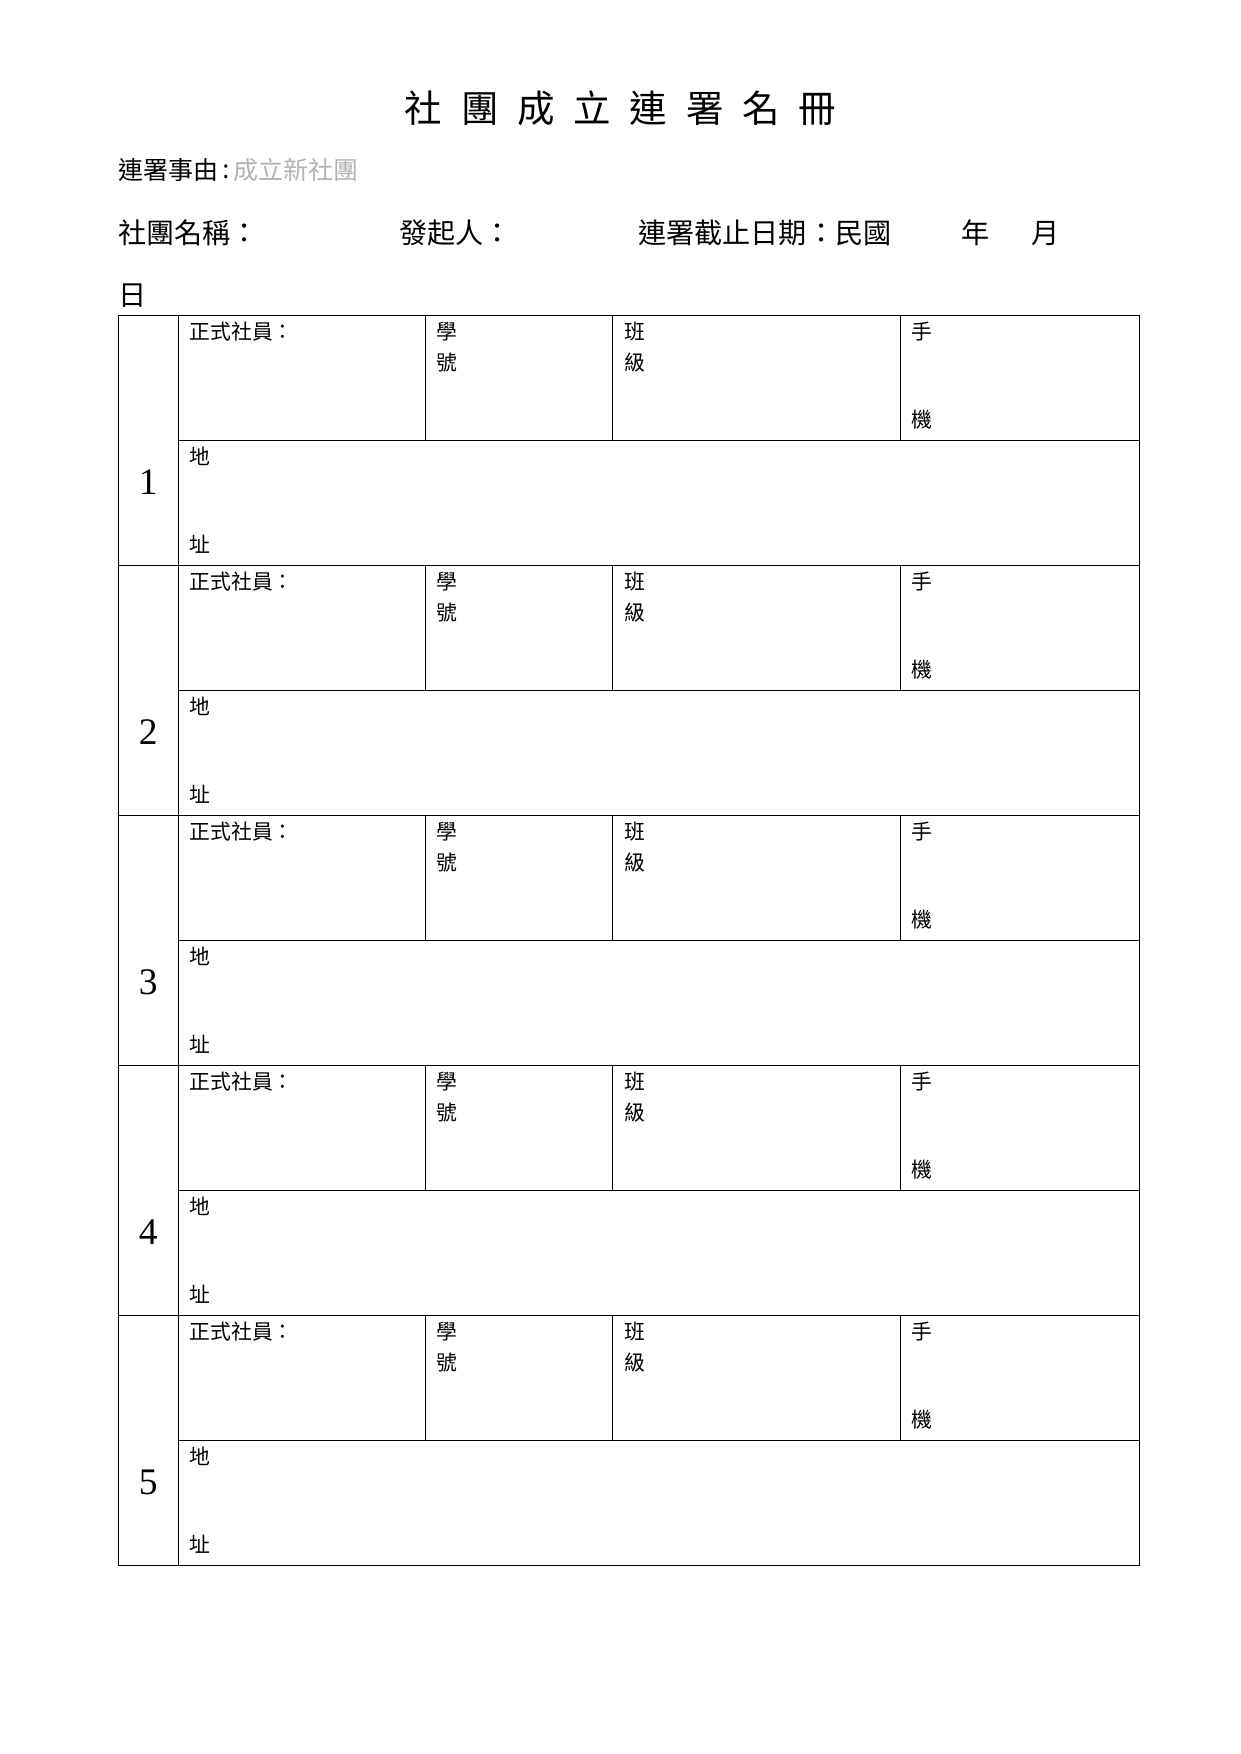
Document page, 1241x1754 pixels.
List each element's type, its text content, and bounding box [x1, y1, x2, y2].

table_cell 班 級 [613, 816, 900, 939]
text 社團名稱： 發起人： 連署截止日期：民國 年 月 日 [118, 189, 1122, 314]
table_cell 地 址 [179, 1191, 1139, 1314]
table_cell 班 級 [613, 566, 900, 689]
table_cell 地 址 [179, 941, 1139, 1064]
table_cell 2 [119, 566, 178, 814]
table_header 班 級 [613, 316, 900, 439]
table_header 學 號 [426, 316, 612, 439]
table_cell 手 機 [901, 1316, 1139, 1439]
table_cell 正式社員： [179, 1316, 425, 1439]
table_cell 地 址 [179, 441, 1139, 564]
table_cell 正式社員： [179, 816, 425, 939]
table_cell 班 級 [613, 1066, 900, 1189]
table_cell 學 號 [426, 1066, 612, 1189]
text 連署事由:成立新社團 [118, 127, 1122, 189]
table_header 正式社員： [179, 316, 425, 439]
table_cell 地 址 [179, 1441, 1139, 1564]
table_header 手 機 [901, 316, 1139, 439]
table_cell 地 址 [179, 691, 1139, 814]
table_cell 學 號 [426, 816, 612, 939]
table_header 1 [119, 316, 178, 564]
table_cell 3 [119, 816, 178, 1064]
table_cell 班 級 [613, 1316, 900, 1439]
table_cell 5 [119, 1316, 178, 1564]
text 社 團 成 立 連 署 名 冊 [118, 64, 1122, 127]
table_cell 4 [119, 1066, 178, 1314]
table_cell 學 號 [426, 566, 612, 689]
table_cell 手 機 [901, 566, 1139, 689]
table_cell 正式社員： [179, 566, 425, 689]
table_cell 手 機 [901, 816, 1139, 939]
table_cell 正式社員： [179, 1066, 425, 1189]
table_cell 手 機 [901, 1066, 1139, 1189]
table_cell 學 號 [426, 1316, 612, 1439]
